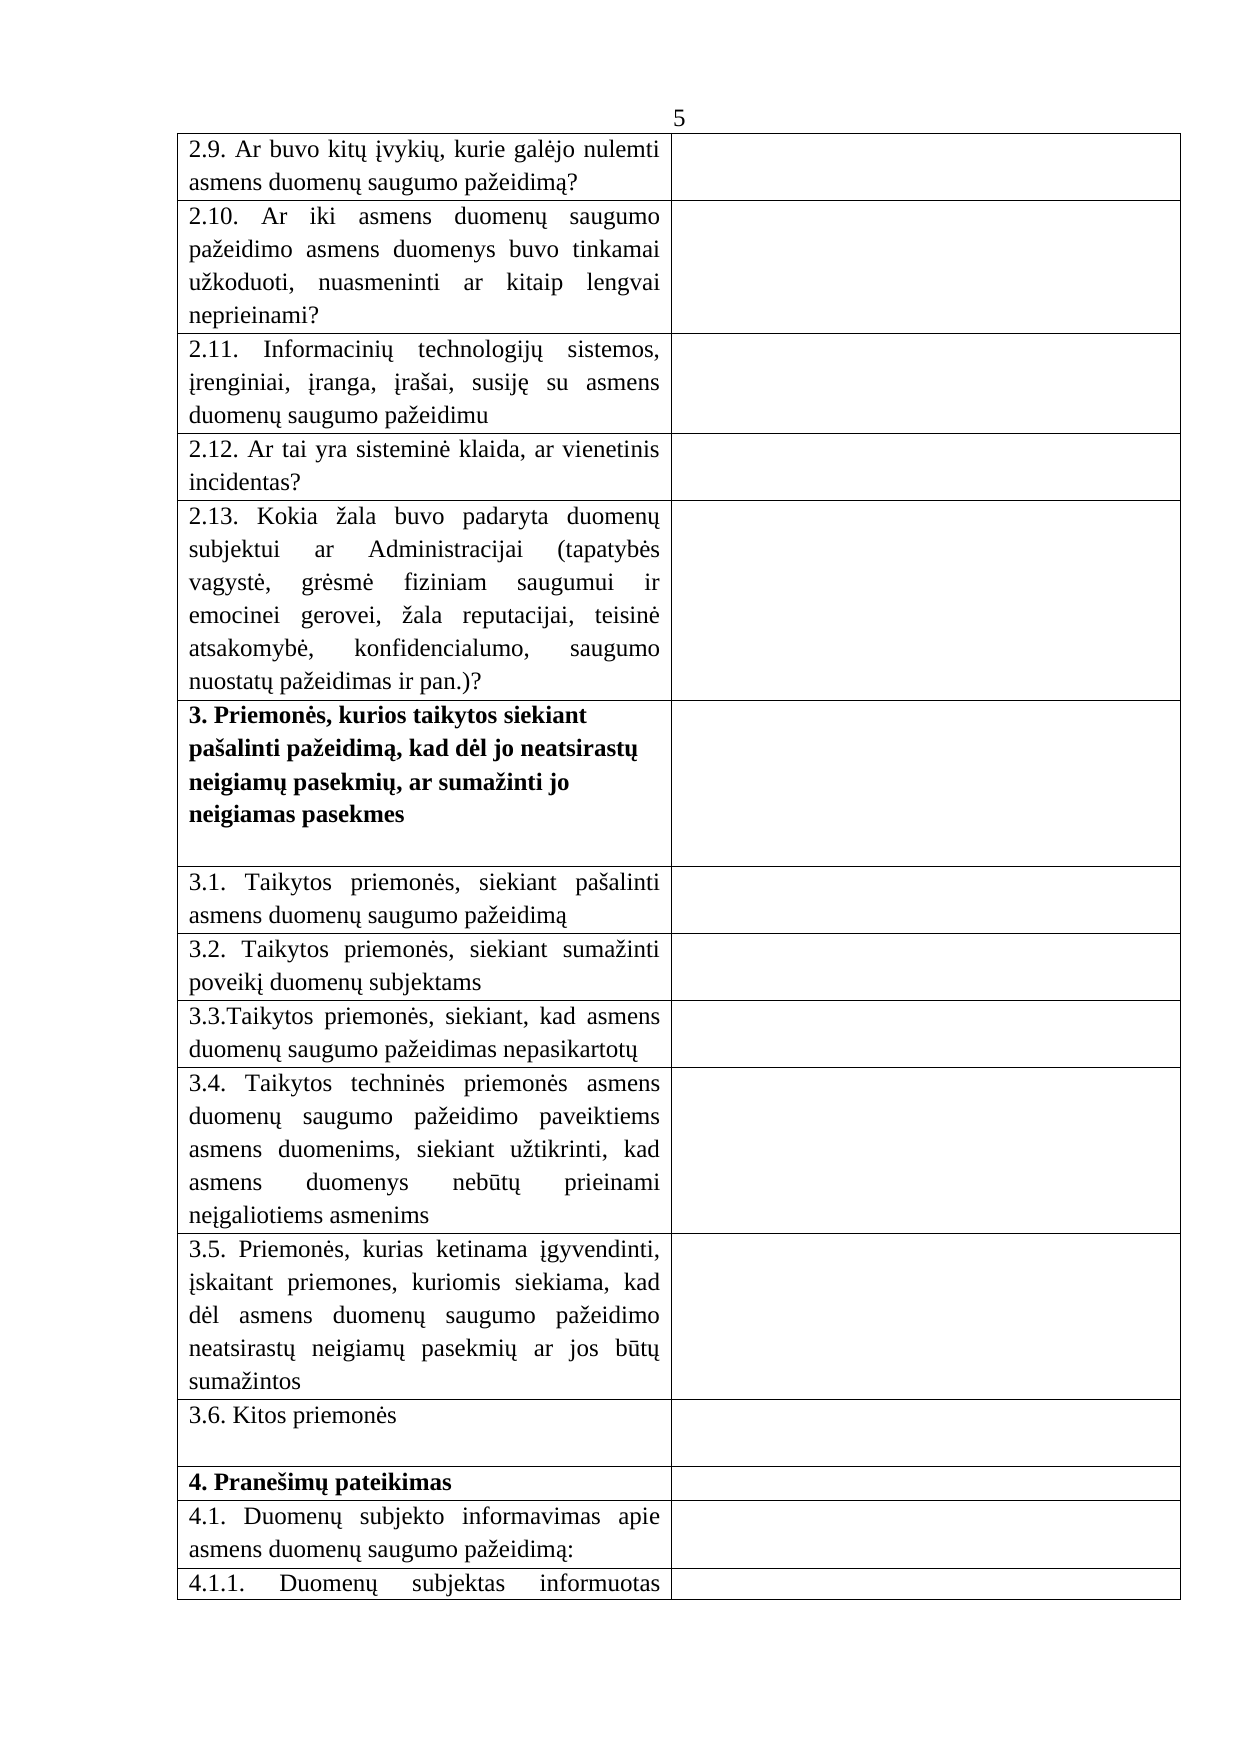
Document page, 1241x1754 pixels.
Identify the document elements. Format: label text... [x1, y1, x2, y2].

table_cell 3.1. Taikytos priemonės, siekiant pašalinti asmens duomenų saugumo pažeidimą [178, 867, 671, 933]
table_cell 2.12. Ar tai yra sisteminė klaida, ar vienetinis incidentas? [178, 434, 671, 500]
table_cell [672, 1467, 1180, 1500]
table_cell 3.3.Taikytos priemonės, siekiant, kad asmens duomenų saugumo pažeidimas nepasikartotų [178, 1001, 671, 1067]
table_cell 2.10. Ar iki asmens duomenų saugumo pažeidimo asmens duomenys buvo tinkamai užkoduoti, nuasmeninti ar kitaip lengvai neprieinami? [178, 201, 671, 333]
table_cell 3.4. Taikytos techninės priemonės asmens duomenų saugumo pažeidimo paveiktiems asmens duomenims, siekiant užtikrinti, kad asmens duomenys nebūtų prieinami neįgaliotiems asmenims [178, 1068, 671, 1233]
table_cell 4. Pranešimų pateikimas [178, 1467, 671, 1500]
table_cell [672, 501, 1180, 699]
table_cell [672, 701, 1180, 866]
table_cell [672, 1068, 1180, 1233]
table_cell [672, 334, 1180, 433]
table_cell [672, 1400, 1180, 1466]
table_cell [672, 867, 1180, 933]
table_cell 2.13. Kokia žala buvo padaryta duomenų subjektui ar Administracijai (tapatybės vagystė, grėsmė fiziniam saugumui ir emocinei gerovei, žala reputacijai, teisinė atsakomybė, konfidencialumo, saugumo nuostatų pažeidimas ir pan.)? [178, 501, 671, 699]
table_cell 2.9. Ar buvo kitų įvykių, kurie galėjo nulemti asmens duomenų saugumo pažeidimą? [178, 134, 671, 200]
table_cell [672, 434, 1180, 500]
table_cell [672, 201, 1180, 333]
table_cell 3. Priemonės, kurios taikytos siekiant pašalinti pažeidimą, kad dėl jo neatsirastų neigiamų pasekmių, ar sumažinti jo neigiamas pasekmes [178, 701, 671, 866]
table_cell 4.1. Duomenų subjekto informavimas apie asmens duomenų saugumo pažeidimą: [178, 1501, 671, 1567]
table_cell 4.1.1. Duomenų subjektas informuotas [178, 1569, 671, 1599]
table_cell [672, 1001, 1180, 1067]
table_cell [672, 1569, 1180, 1599]
table_cell 2.11. Informacinių technologijų sistemos, įrenginiai, įranga, įrašai, susiję su asmens duomenų saugumo pažeidimu [178, 334, 671, 433]
table_cell 3.5. Priemonės, kurias ketinama įgyvendinti, įskaitant priemones, kuriomis siekiama, kad dėl asmens duomenų saugumo pažeidimo neatsirastų neigiamų pasekmių ar jos būtų sumažintos [178, 1234, 671, 1399]
table_cell 3.6. Kitos priemonės [178, 1400, 671, 1466]
table_cell [672, 1501, 1180, 1567]
table_cell [672, 134, 1180, 200]
table_cell 3.2. Taikytos priemonės, siekiant sumažinti poveikį duomenų subjektams [178, 934, 671, 1000]
table_cell [672, 934, 1180, 1000]
table_cell [672, 1234, 1180, 1399]
